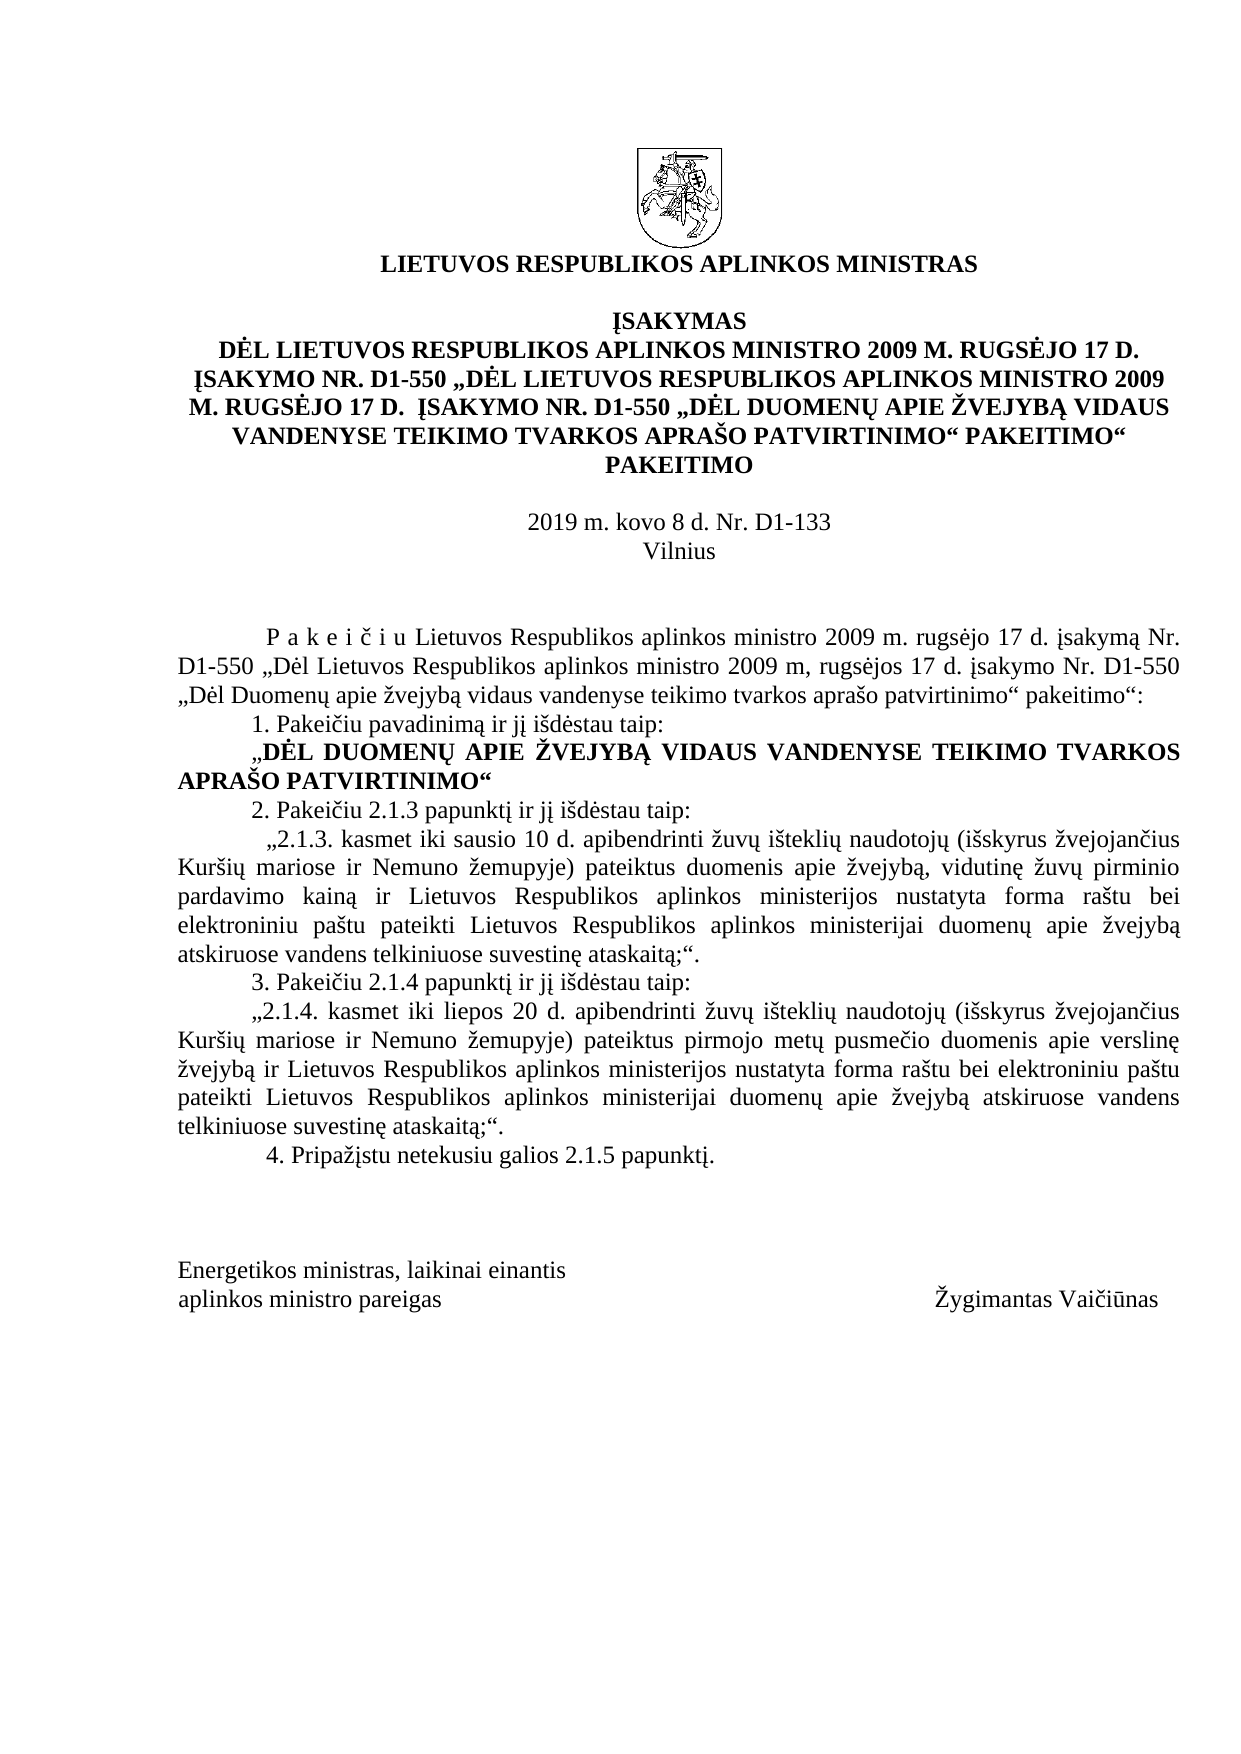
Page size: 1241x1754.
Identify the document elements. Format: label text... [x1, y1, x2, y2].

text 3. Pakeičiu 2.1.4 papunktį ir jį išdėstau taip: [177, 967, 1181, 996]
text „2.1.4. kasmet iki liepos 20 d. apibendrinti žuvų išteklių naudotojų (išskyrus žvejojančius Kuršių mariose ir Nemuno žemupyje) pateiktus pirmojo metų pusmečio duomenis apie verslinę žvejybą ir Lietuvos Respublikos aplinkos ministerijos nustatyta forma raštu bei elektroniniu paštu pateikti Lietuvos Respublikos aplinkos ministerijai duomenų apie žvejybą atskiruose vandens telkiniuose suvestinę ataskaitą;“. [177, 996, 1181, 1140]
text 2. Pakeičiu 2.1.3 papunktį ir jį išdėstau taip: [251, 795, 1181, 824]
text 2019 m. kovo 8 d. Nr. D1-133 [177, 507, 1181, 536]
text Vilnius [177, 536, 1181, 565]
text ĮSAKYMAS [177, 306, 1181, 335]
text „2.1.3. kasmet iki sausio 10 d. apibendrinti žuvų išteklių naudotojų (išskyrus žvejojančius Kuršių mariose ir Nemuno žemupyje) pateiktus duomenis apie žvejybą, vidutinę žuvų pirminio pardavimo kainą ir Lietuvos Respublikos aplinkos ministerijos nustatyta forma raštu bei elektroniniu paštu pateikti Lietuvos Respublikos aplinkos ministerijai duomenų apie žvejybą atskiruose vandens telkiniuose suvestinę ataskaitą;“. [177, 824, 1181, 967]
text 4. Pripažįstu netekusiu galios 2.1.5 papunktį. [177, 1140, 1181, 1169]
text LIETUVOS RESPUBLIKOS APLINKOS MINISTRAS [177, 249, 1181, 277]
text aplinkos ministro pareigas Žygimantas Vaičiūnas [178, 1284, 1177, 1312]
text P a k e i č i u Lietuvos Respublikos aplinkos ministro 2009 m. rugsėjo 17 d. įsakymą Nr. D1-550 „Dėl Lietuvos Respublikos aplinkos ministro 2009 m, rugsėjos 17 d. įsakymo Nr. D1-550 „Dėl Duomenų apie žvejybą vidaus vandenyse teikimo tvarkos aprašo patvirtinimo“ pakeitimo“: [177, 622, 1181, 709]
text Energetikos ministras, laikinai einantis [177, 1255, 1181, 1284]
text 1. Pakeičiu pavadinimą ir jį išdėstau taip: [251, 709, 1181, 737]
text DĖL LIETUVOS RESPUBLIKOS APLINKOS MINISTRO 2009 M. RUGSĖJO 17 D. ĮSAKYMO NR. D1-550 „DĖL LIETUVOS RESPUBLIKOS APLINKOS MINISTRO 2009 M. RUGSĖJO 17 D. ĮSAKYMO NR. D1-550 „DĖL DUOMENŲ APIE ŽVEJYBĄ VIDAUS VANDENYSE TEIKIMO TVARKOS APRAŠO PATVIRTINIMO“ PAKEITIMO“ PAKEITIMO [177, 335, 1181, 479]
text „DĖL DUOMENŲ APIE ŽVEJYBĄ VIDAUS VANDENYSE TEIKIMO TVARKOS APRAŠO PATVIRTINIMO“ [177, 737, 1181, 795]
